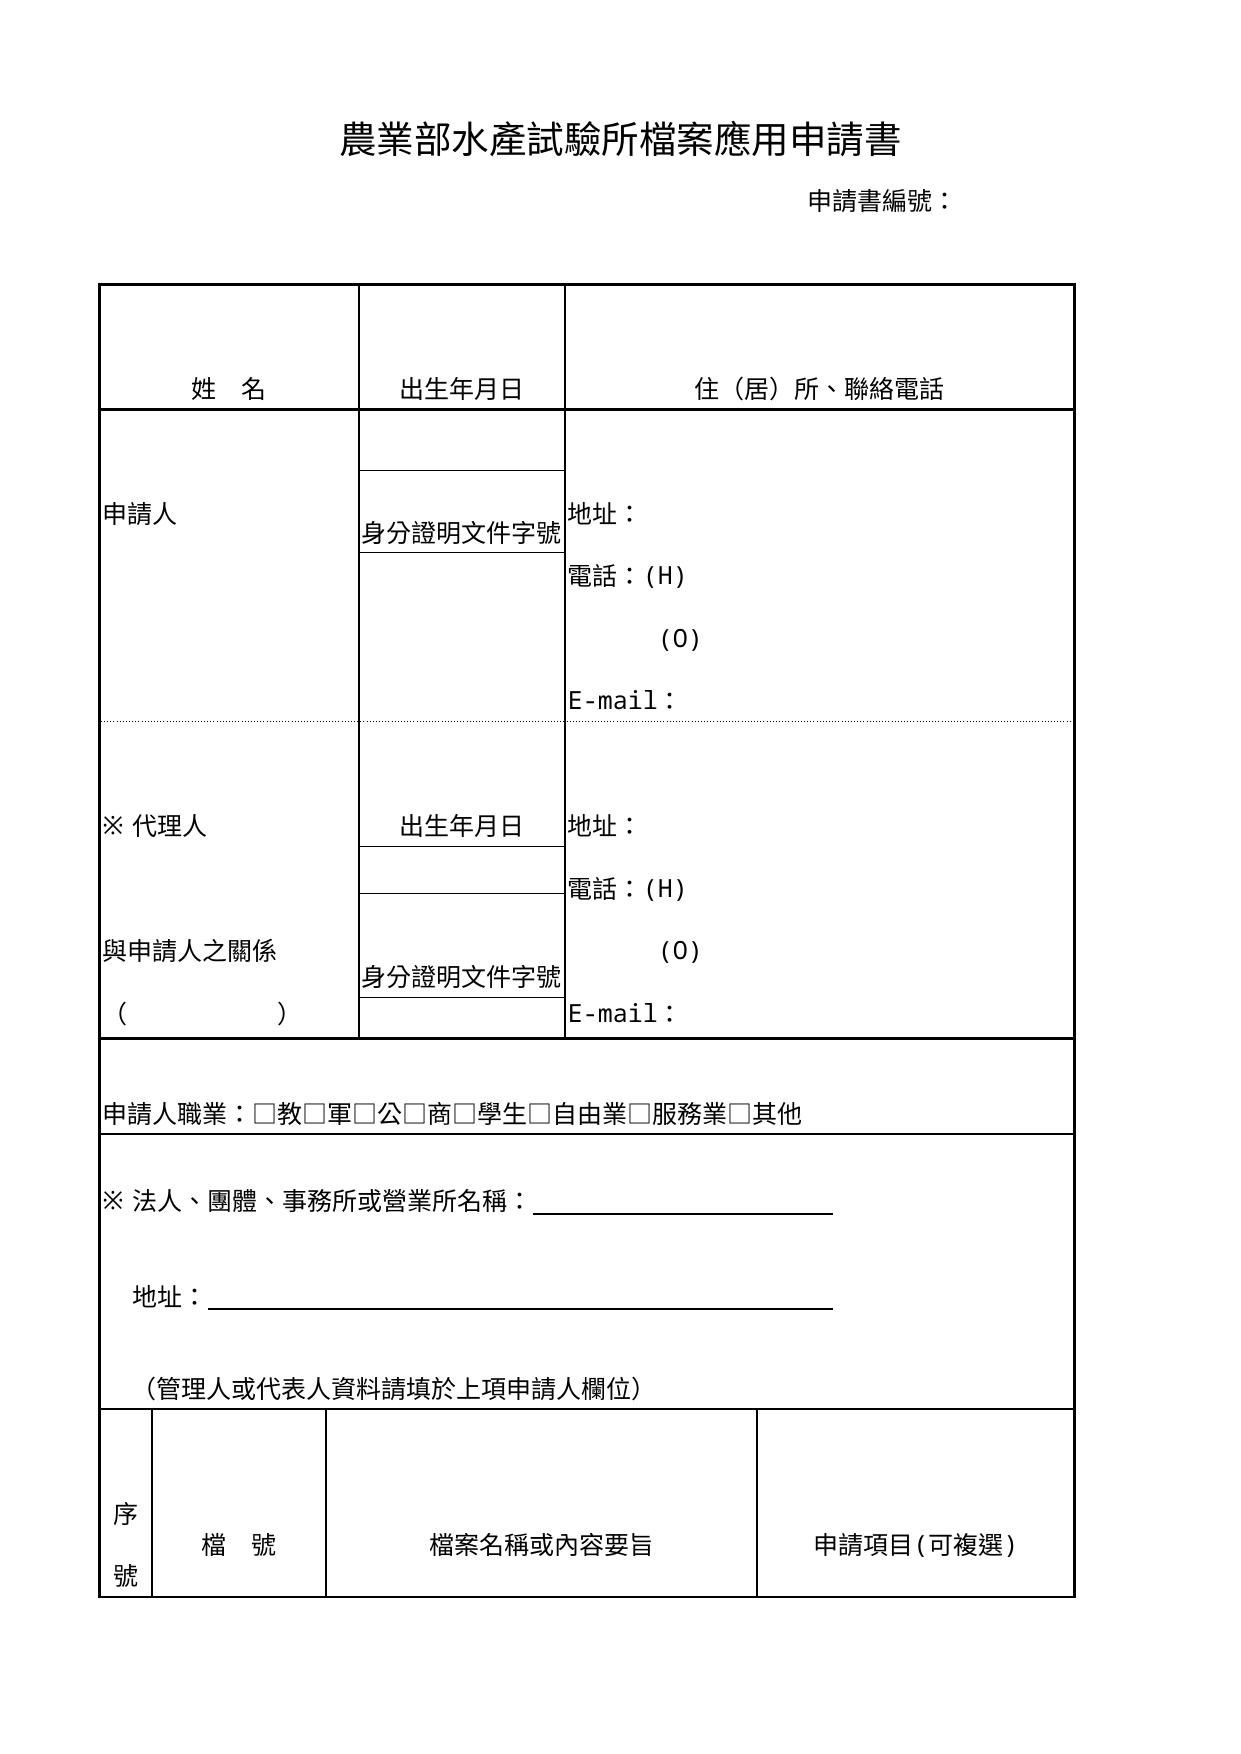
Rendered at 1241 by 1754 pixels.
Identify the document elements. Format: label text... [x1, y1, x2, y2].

text 申請書編號： [75, 158, 1165, 221]
table_cell 身分證明文件字號 [360, 894, 564, 997]
table_cell 地址： 電話：(H) (O) E-mail： [566, 411, 1073, 721]
table_cell 申請人 [101, 411, 358, 721]
table_cell 地址： 電話：(H) (O) E-mail： [566, 721, 1073, 1037]
table_cell 身分證明文件字號 [360, 471, 564, 552]
table_header 住（居）所、聯絡電話 [566, 286, 1073, 408]
table_header 姓 名 [101, 286, 358, 408]
table_cell 檔 號 [153, 1410, 325, 1596]
table_cell 檔案名稱或內容要旨 [327, 1410, 756, 1596]
table_cell 申請項目(可複選) [758, 1410, 1073, 1596]
table_cell [360, 411, 564, 470]
table_cell 代理人 與申請人之關係 （ ） [101, 721, 358, 1037]
table_cell 出生年月日 [360, 721, 564, 846]
table_cell [360, 847, 564, 892]
table_cell 法人、團體、事務所或營業所名稱： 地址： （管理人或代表人資料請填於上項申請人欄位） [101, 1135, 1073, 1408]
table_cell 序號 [101, 1410, 151, 1596]
table_cell [360, 553, 564, 721]
table_cell 申請人職業：□教□軍□公□商□學生□自由業□服務業□其他 [101, 1040, 1073, 1133]
table_cell [360, 998, 564, 1037]
table_header 出生年月日 [360, 286, 564, 408]
text 農業部水產試驗所檔案應用申請書 [75, 96, 1165, 158]
